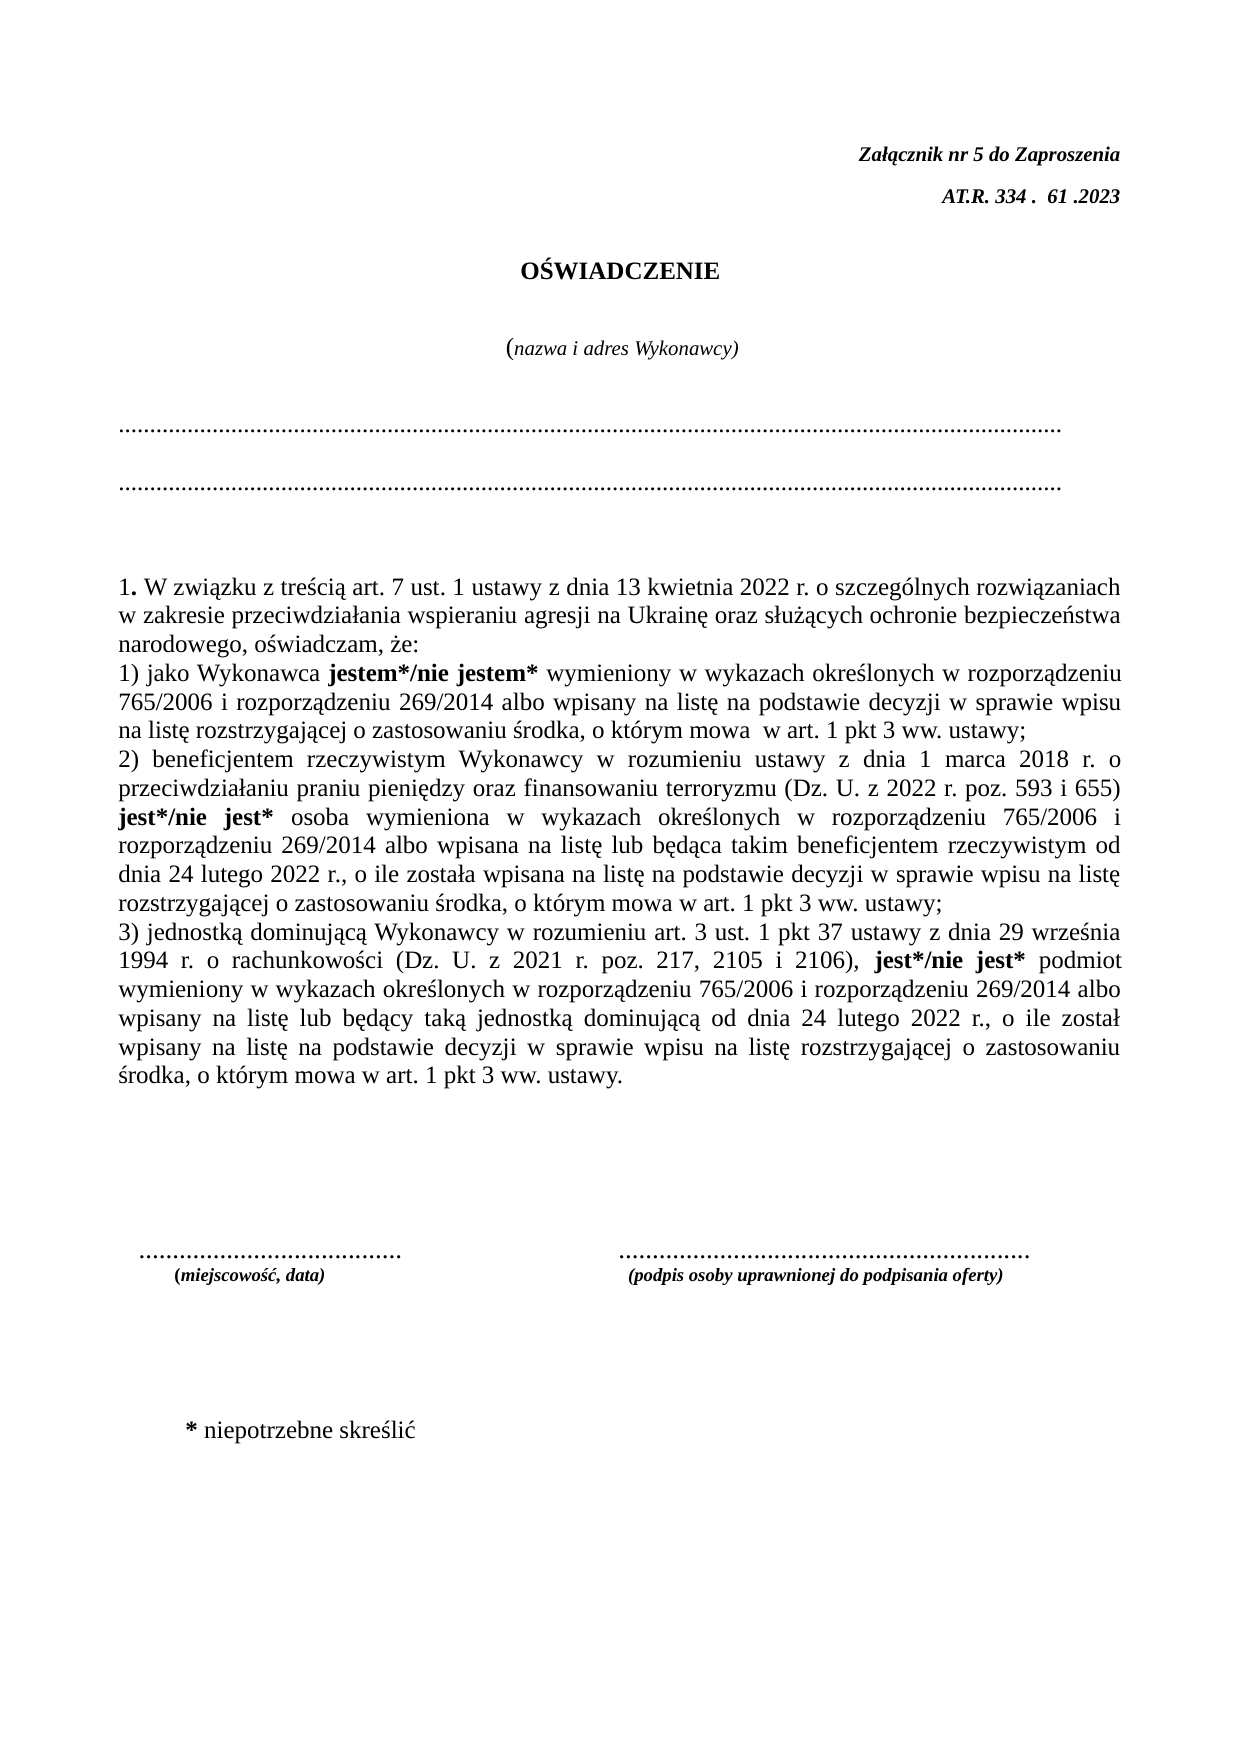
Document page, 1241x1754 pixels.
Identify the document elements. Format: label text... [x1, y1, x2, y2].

text 1. W związku z treścią art. 7 ust. 1 ustawy z dnia 13 kwietnia 2022 r. o szczególnych rozwiązaniach w zakresie przeciwdziałania wspieraniu agresji na Ukrainę oraz służących ochronie bezpieczeństwa narodowego, oświadczam, że: [118, 572, 1122, 658]
list * niepotrzebne skreślić [185, 1415, 1122, 1444]
text (miejscowość, data) (podpis osoby uprawnionej do podpisania oferty) [118, 1264, 1122, 1286]
text 1) jako Wykonawca jestem*/nie jestem* wymieniony w wykazach określonych w rozporządzeniu 765/2006 i rozporządzeniu 269/2014 albo wpisany na listę na podstawie decyzji w sprawie wpisu na listę rozstrzygającej o zastosowaniu środka, o którym mowa w art. 1 pkt 3 ww. ustawy; [118, 658, 1122, 744]
text OŚWIADCZENIE [118, 256, 1122, 285]
text Załącznik nr 5 do Zaproszenia [118, 142, 1122, 166]
text 2) beneficjentem rzeczywistym Wykonawcy w rozumieniu ustawy z dnia 1 marca 2018 r. o przeciwdziałaniu praniu pieniędzy oraz finansowaniu terroryzmu (Dz. U. z 2022 r. poz. 593 i 655) jest*/nie jest* osoba wymieniona w wykazach określonych w rozporządzeniu 765/2006 i rozporządzeniu 269/2014 albo wpisana na listę lub będąca takim beneficjentem rzeczywistym od dnia 24 lutego 2022 r., o ile została wpisana na listę na podstawie decyzji w sprawie wpisu na listę rozstrzygającej o zastosowaniu środka, o którym mowa w art. 1 pkt 3 ww. ustawy; [118, 744, 1122, 917]
text 3) jednostką dominującą Wykonawcy w rozumieniu art. 3 ust. 1 pkt 37 ustawy z dnia 29 września 1994 r. o rachunkowości (Dz. U. z 2021 r. poz. 217, 2105 i 2106), jest*/nie jest* podmiot wymieniony w wykazach określonych w rozporządzeniu 765/2006 i rozporządzeniu 269/2014 albo wpisany na listę lub będący taką jednostką dominującą od dnia 24 lutego 2022 r., o ile został wpisany na listę na podstawie decyzji w sprawie wpisu na listę rozstrzygającej o zastosowaniu środka, o którym mowa w art. 1 pkt 3 ww. ustawy. [118, 917, 1122, 1089]
text ....................................................................................................................................................... [118, 409, 1122, 438]
text ....................................... ............................................................. [118, 1233, 1122, 1264]
text ....................................................................................................................................................... [118, 467, 1122, 496]
text AT.R. 334 . 61 .2023 [118, 184, 1122, 208]
text (nazwa i adres Wykonawcy) [118, 332, 1122, 361]
